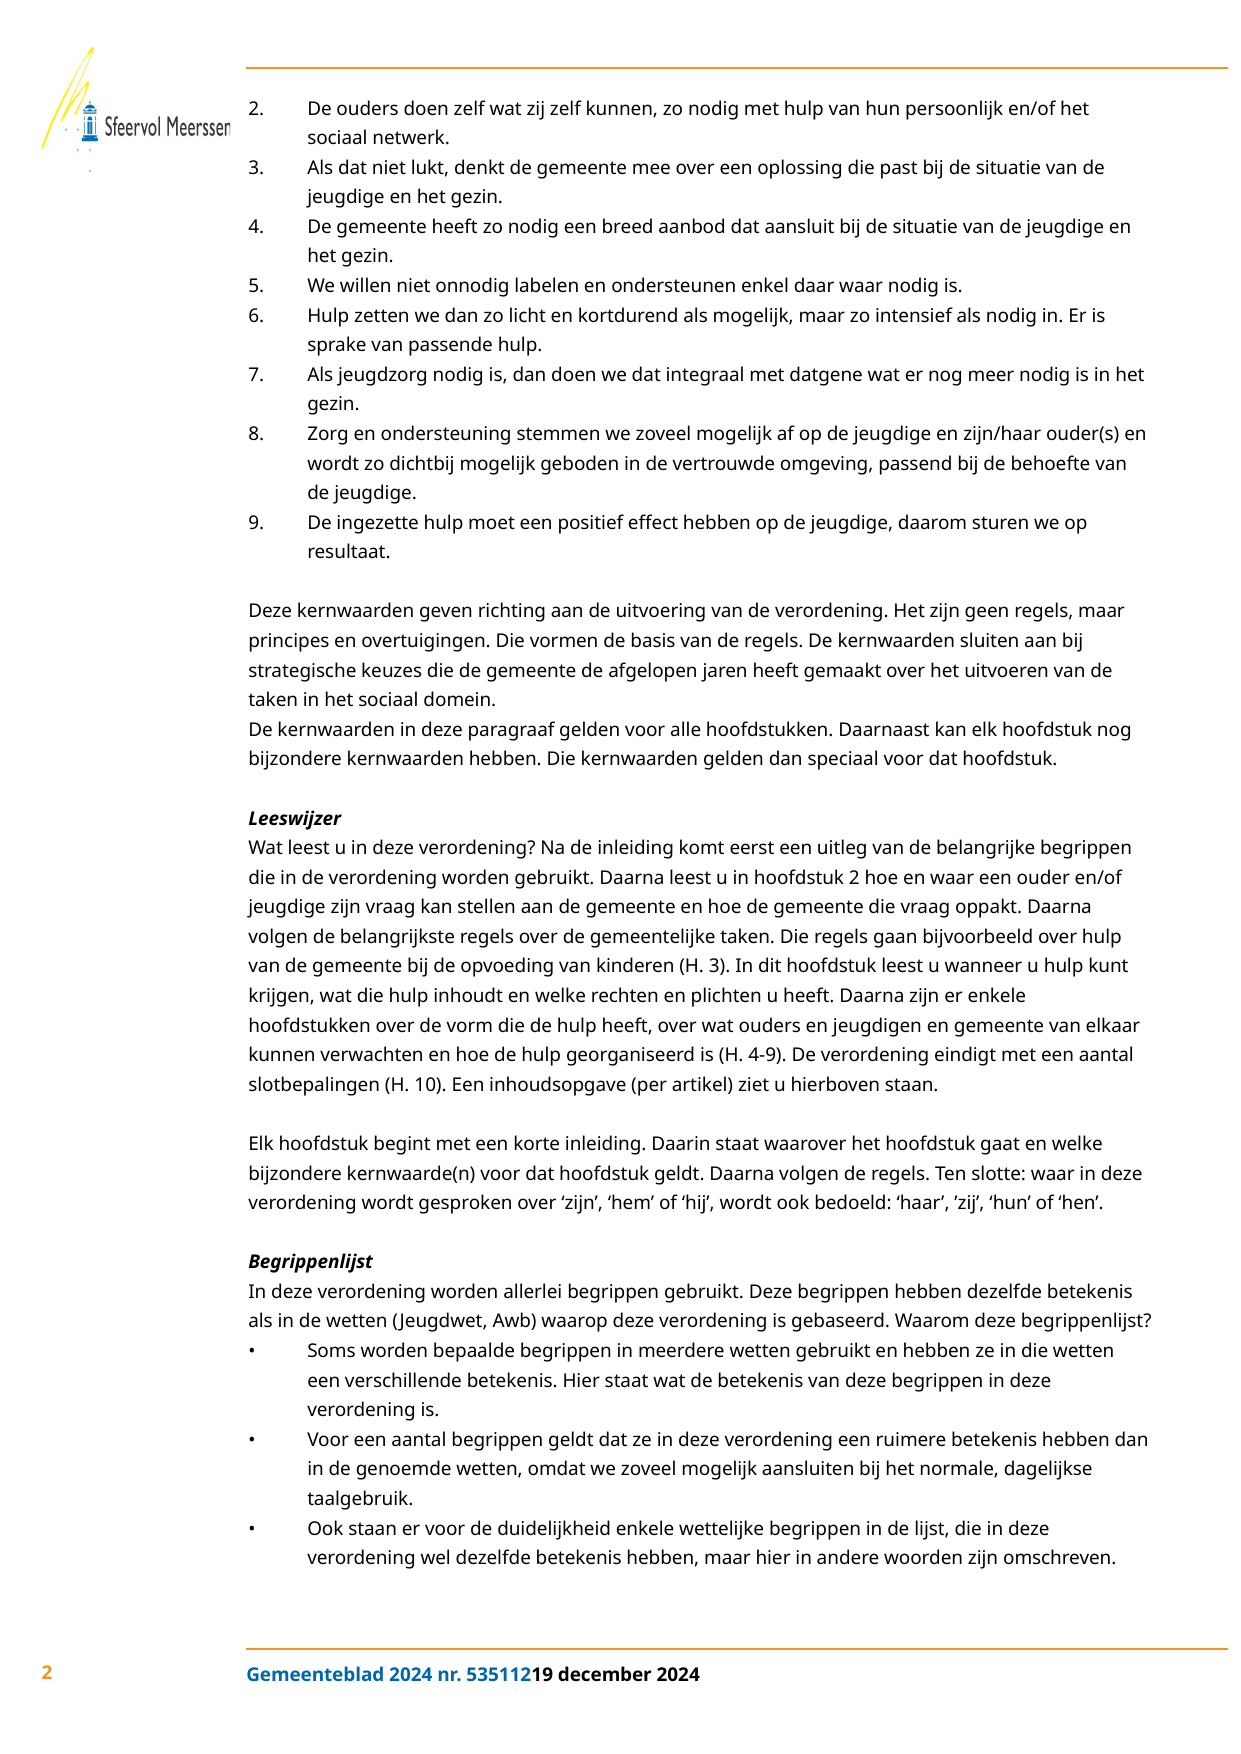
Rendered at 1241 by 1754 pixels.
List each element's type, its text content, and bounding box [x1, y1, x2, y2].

text Deze kernwaarden geven richting aan de uitvoering van de verordening. Het zijn geen regels, maar principes en overtuigingen. Die vormen de basis van de regels. De kernwaarden sluiten aan bij strategische keuzes die de gemeente de afgelopen jaren heeft gemaakt over het uitvoeren van de taken in het sociaal domein. [248, 598, 1152, 712]
list We willen niet onnodig labelen en ondersteunen enkel daar waar nodig is. [248, 272, 1152, 298]
list Voor een aantal begrippen geldt dat ze in deze verordening een ruimere betekenis hebben dan in de genoemde wetten, omdat we zoveel mogelijk aansluiten bij het normale, dagelijkse taalgebruik. [248, 1426, 1152, 1511]
list De ouders doen zelf wat zij zelf kunnen, zo nodig met hulp van hun persoonlijk en/of het sociaal netwerk. [248, 95, 1152, 150]
list Hulp zetten we dan zo licht en kortdurend als mogelijk, maar zo intensief als nodig in. Er is sprake van passende hulp. [248, 302, 1152, 357]
text De kernwaarden in deze paragraaf gelden voor alle hoofdstukken. Daarnaast kan elk hoofdstuk nog bijzondere kernwaarden hebben. Die kernwaarden gelden dan speciaal voor dat hoofdstuk. [248, 716, 1152, 771]
text Leeswijzer [248, 805, 1152, 831]
list De gemeente heeft zo nodig een breed aanbod dat aansluit bij de situatie van de jeugdige en het gezin. [248, 213, 1152, 268]
list Ook staan er voor de duidelijkheid enkele wettelijke begrippen in de lijst, die in deze verordening wel dezelfde betekenis hebben, maar hier in andere woorden zijn omschreven. [248, 1515, 1152, 1570]
text In deze verordening worden allerlei begrippen gebruikt. Deze begrippen hebben dezelfde betekenis als in de wetten (Jeugdwet, Awb) waarop deze verordening is gebaseerd. Waarom deze begrippenlijst? [248, 1278, 1152, 1333]
list Zorg en ondersteuning stemmen we zoveel mogelijk af op de jeugdige en zijn/haar ouder(s) en wordt zo dichtbij mogelijk geboden in de vertrouwde omgeving, passend bij de behoefte van de jeugdige. [248, 420, 1152, 505]
list Als dat niet lukt, denkt de gemeente mee over een oplossing die past bij de situatie van de jeugdige en het gezin. [248, 154, 1152, 209]
text Elk hoofdstuk begint met een korte inleiding. Daarin staat waarover het hoofdstuk gaat en welke bijzondere kernwaarde(n) voor dat hoofdstuk geldt. Daarna volgen de regels. Ten slotte: waar in deze verordening wordt gesproken over ‘zijn’, ‘hem’ of ‘hij’, wordt ook bedoeld: ‘haar’, ’zij’, ‘hun’ of ‘hen’. [248, 1130, 1152, 1215]
text Begrippenlijst [248, 1248, 1152, 1274]
list Soms worden bepaalde begrippen in meerdere wetten gebruikt en hebben ze in die wetten een verschillende betekenis. Hier staat wat de betekenis van deze begrippen in deze verordening is. [248, 1337, 1152, 1422]
list Als jeugdzorg nodig is, dan doen we dat integraal met datgene wat er nog meer nodig is in het gezin. [248, 361, 1152, 416]
list De ingezette hulp moet een positief effect hebben op de jeugdige, daarom sturen we op resultaat. [248, 509, 1152, 564]
picture [41, 47, 231, 172]
text Wat leest u in deze verordening? Na de inleiding komt eerst een uitleg van de belangrijke begrippen die in de verordening worden gebruikt. Daarna leest u in hoofdstuk 2 hoe en waar een ouder en/of jeugdige zijn vraag kan stellen aan de gemeente en hoe de gemeente die vraag oppakt. Daarna volgen de belangrijkste regels over de gemeentelijke taken. Die regels gaan bijvoorbeeld over hulp van de gemeente bij de opvoeding van kinderen (H. 3). In dit hoofdstuk leest u wanneer u hulp kunt krijgen, wat die hulp inhoudt en welke rechten en plichten u heeft. Daarna zijn er enkele hoofdstukken over de vorm die de hulp heeft, over wat ouders en jeugdigen en gemeente van elkaar kunnen verwachten en hoe de hulp georganiseerd is (H. 4-9). De verordening eindigt met een aantal slotbepalingen (H. 10). Een inhoudsopgave (per artikel) ziet u hierboven staan. [248, 834, 1152, 1097]
